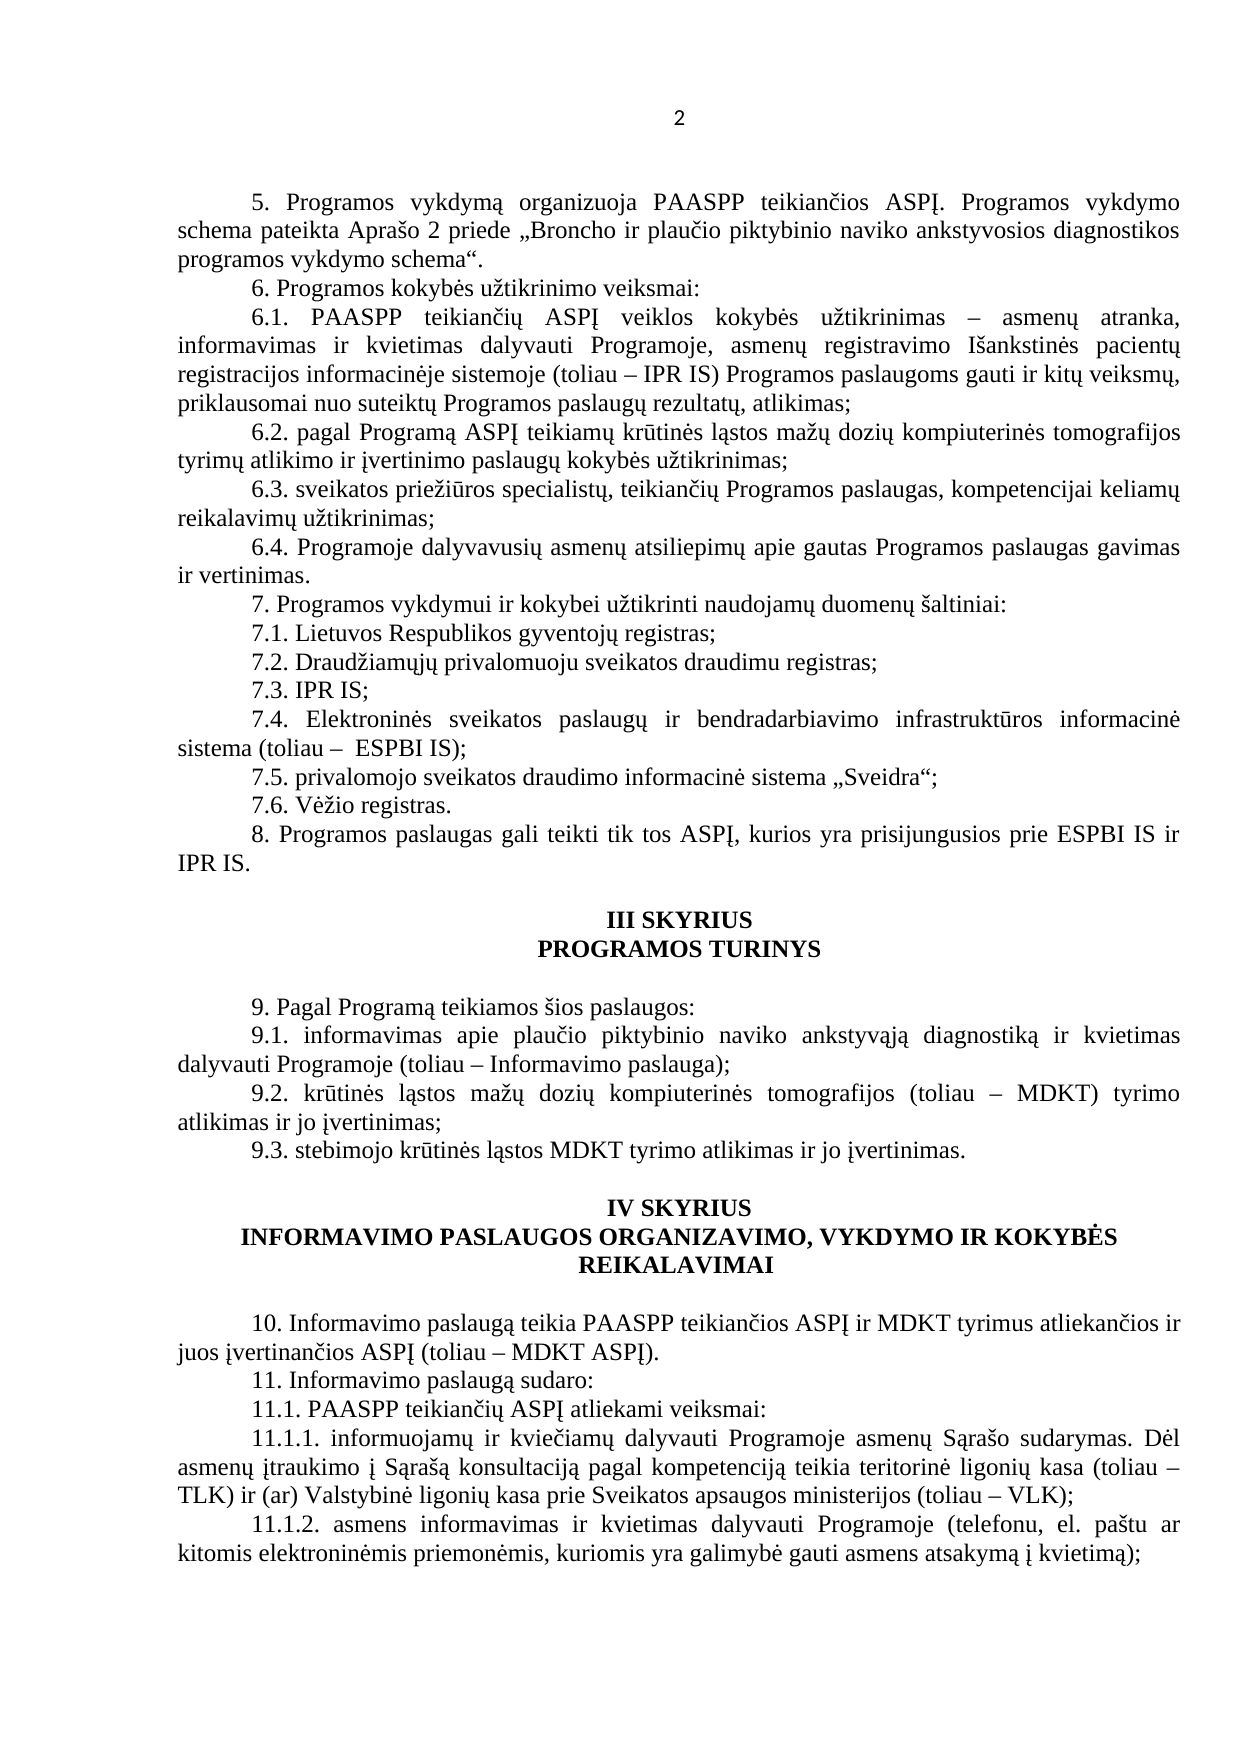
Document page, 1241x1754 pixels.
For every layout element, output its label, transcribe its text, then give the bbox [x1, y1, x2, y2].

text 7.1. Lietuvos Respublikos gyventojų registras; [177, 618, 1181, 647]
text 9.1. informavimas apie plaučio piktybinio naviko ankstyvąją diagnostiką ir kvietimas dalyvauti Programoje (toliau – Informavimo paslauga); [177, 1020, 1181, 1078]
text 10. Informavimo paslaugą teikia PAASPP teikiančios ASPĮ ir MDKT tyrimus atliekančios ir juos įvertinančios ASPĮ (toliau – MDKT ASPĮ). [177, 1308, 1181, 1365]
text 8. Programos paslaugas gali teikti tik tos ASPĮ, kurios yra prisijungusios prie ESPBI IS ir IPR IS. [177, 819, 1181, 877]
text 7.5. privalomojo sveikatos draudimo informacinė sistema „Sveidra“; [177, 762, 1181, 790]
text IV SKYRIUS [177, 1193, 1181, 1222]
text 5. Programos vykdymą organizuoja PAASPP teikiančios ASPĮ. Programos vykdymo schema pateikta Aprašo 2 priede „Broncho ir plaučio piktybinio naviko ankstyvosios diagnostikos programos vykdymo schema“. [177, 187, 1181, 273]
text 6.4. Programoje dalyvavusių asmenų atsiliepimų apie gautas Programos paslaugas gavimas ir vertinimas. [177, 532, 1181, 589]
text PROGRAMOS TURINYS [177, 934, 1181, 963]
text 9.3. stebimojo krūtinės ląstos MDKT tyrimo atlikimas ir jo įvertinimas. [177, 1135, 1181, 1164]
text 11. Informavimo paslaugą sudaro: [177, 1365, 1181, 1394]
text 7. Programos vykdymui ir kokybei užtikrinti naudojamų duomenų šaltiniai: [177, 589, 1181, 618]
text INFORMAVIMO PASLAUGOS ORGANIZAVIMO, VYKDYMO IR KOKYBĖS REIKALAVIMAI [177, 1222, 1181, 1279]
text 7.4. Elektroninės sveikatos paslaugų ir bendradarbiavimo infrastruktūros informacinė sistema (toliau – ESPBI IS); [177, 704, 1181, 762]
text 11.1. PAASPP teikiančių ASPĮ atliekami veiksmai: [177, 1394, 1181, 1423]
text 6.1. PAASPP teikiančių ASPĮ veiklos kokybės užtikrinimas – asmenų atranka, informavimas ir kvietimas dalyvauti Programoje, asmenų registravimo Išankstinės pacientų registracijos informacinėje sistemoje (toliau – IPR IS) Programos paslaugoms gauti ir kitų veiksmų, priklausomai nuo suteiktų Programos paslaugų rezultatų, atlikimas; [177, 302, 1181, 417]
text III SKYRIUS [177, 905, 1181, 934]
text 6.2. pagal Programą ASPĮ teikiamų krūtinės ląstos mažų dozių kompiuterinės tomografijos tyrimų atlikimo ir įvertinimo paslaugų kokybės užtikrinimas; [177, 417, 1181, 474]
text 11.1.2. asmens informavimas ir kvietimas dalyvauti Programoje (telefonu, el. paštu ar kitomis elektroninėmis priemonėmis, kuriomis yra galimybė gauti asmens atsakymą į kvietimą); [177, 1509, 1181, 1567]
text 11.1.1. informuojamų ir kviečiamų dalyvauti Programoje asmenų Sąrašo sudarymas. Dėl asmenų įtraukimo į Sąrašą konsultaciją pagal kompetenciją teikia teritorinė ligonių kasa (toliau – TLK) ir (ar) Valstybinė ligonių kasa prie Sveikatos apsaugos ministerijos (toliau – VLK); [177, 1423, 1181, 1509]
text 6.3. sveikatos priežiūros specialistų, teikiančių Programos paslaugas, kompetencijai keliamų reikalavimų užtikrinimas; [177, 474, 1181, 532]
text 9.2. krūtinės ląstos mažų dozių kompiuterinės tomografijos (toliau – MDKT) tyrimo atlikimas ir jo įvertinimas; [177, 1078, 1181, 1135]
text 9. Pagal Programą teikiamos šios paslaugos: [177, 992, 1181, 1020]
text 7.3. IPR IS; [177, 675, 1181, 704]
text 6. Programos kokybės užtikrinimo veiksmai: [177, 273, 1181, 302]
text 7.6. Vėžio registras. [177, 790, 1181, 819]
text 7.2. Draudžiamųjų privalomuoju sveikatos draudimu registras; [177, 647, 1181, 675]
